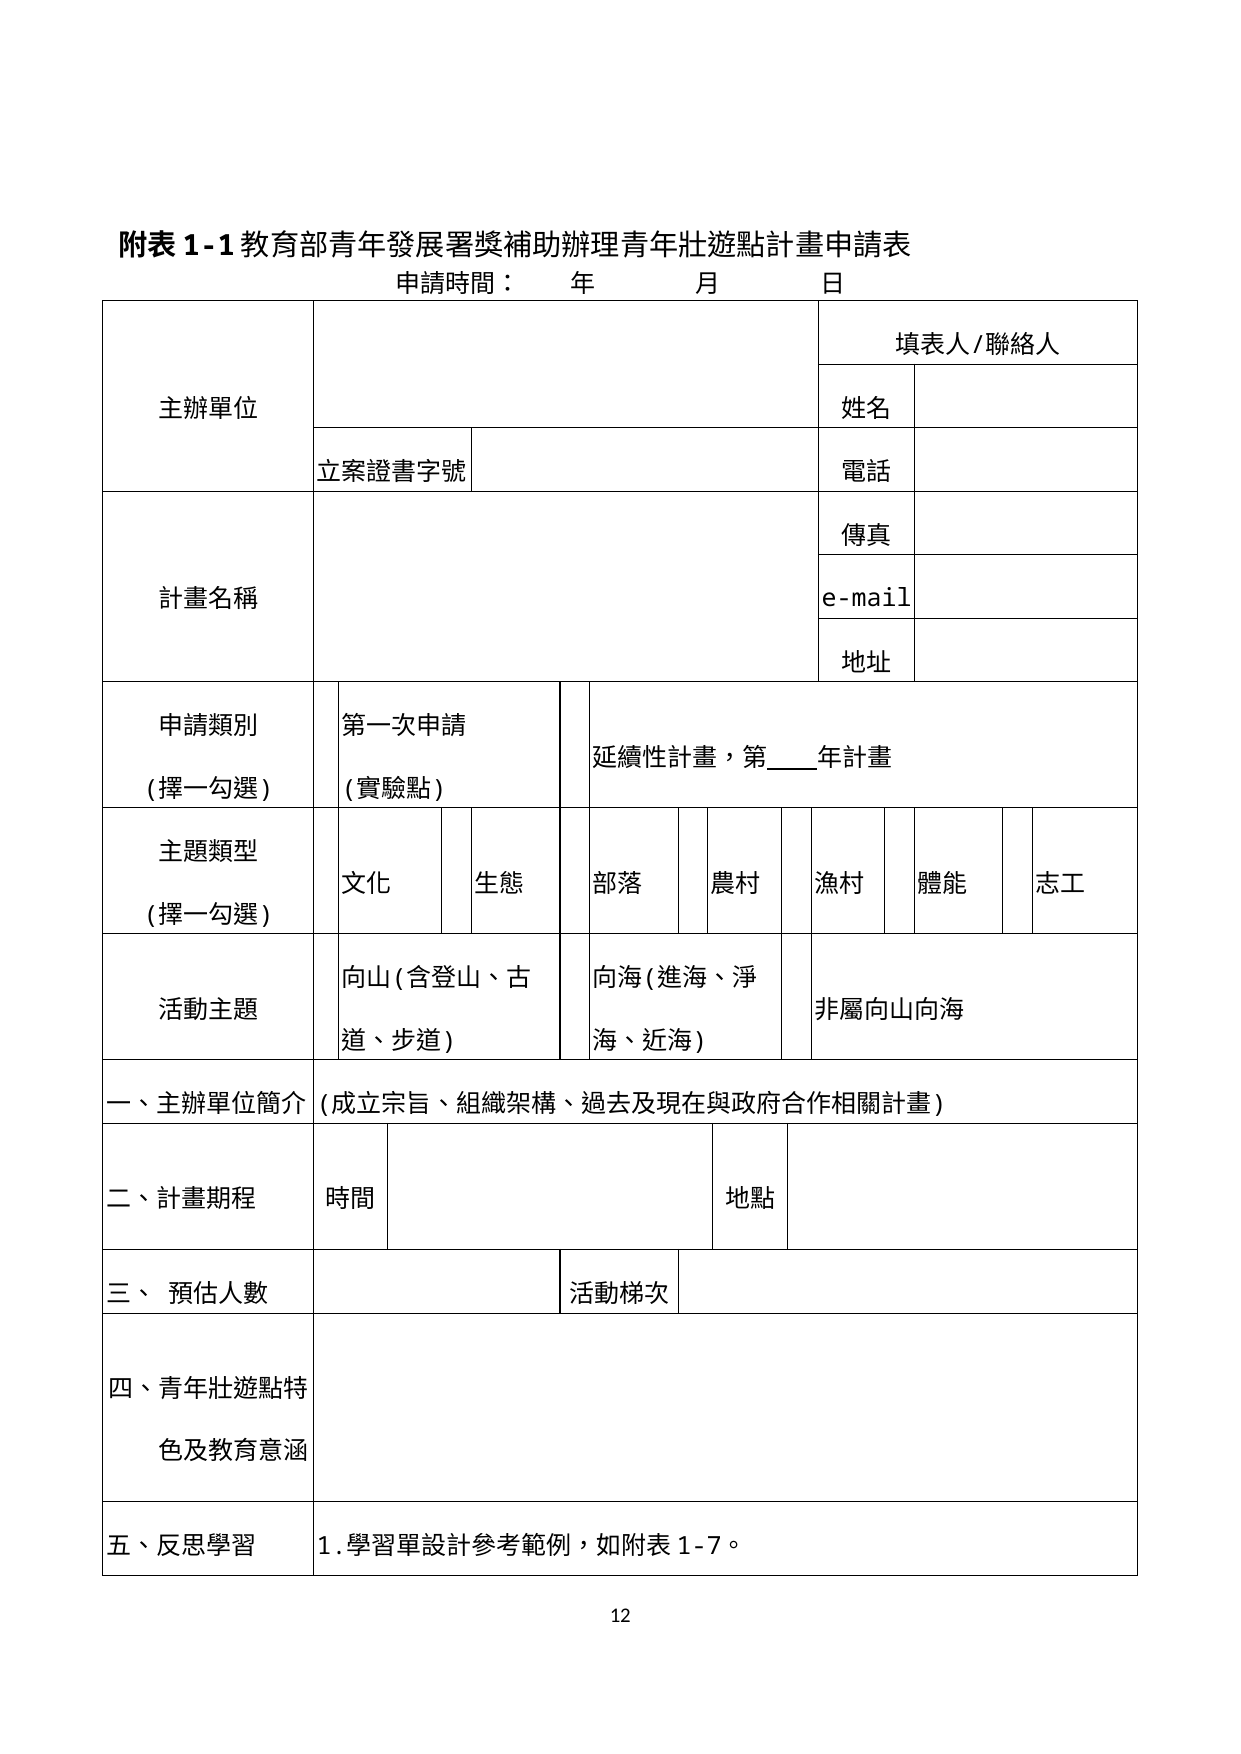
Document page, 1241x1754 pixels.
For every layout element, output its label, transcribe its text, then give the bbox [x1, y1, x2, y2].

table_cell [788, 1124, 1137, 1249]
table_cell [915, 365, 1137, 427]
table_cell 1.學習單設計參考範例，如附表1-7。 [314, 1502, 1137, 1575]
table_cell 五、反思學習 [103, 1502, 313, 1575]
table_cell 農村 [708, 808, 781, 933]
table_cell [314, 808, 338, 933]
text 申請時間： 年 月 日 [118, 264, 1122, 300]
table_cell [915, 555, 1137, 618]
table_cell 向山(含登山、古道、步道) [339, 934, 559, 1059]
table_cell 立案證書字號 [314, 428, 471, 491]
table_cell [314, 1250, 559, 1312]
table_header [314, 301, 818, 427]
table_cell [782, 934, 811, 1059]
table_cell 一、主辦單位簡介 [103, 1060, 313, 1123]
table_cell 部落 [590, 808, 678, 933]
table_cell 傳真 [819, 492, 914, 554]
table_cell [561, 808, 589, 933]
table_cell [915, 492, 1137, 554]
table_cell 四、青年壯遊點特色及教育意涵 [103, 1314, 313, 1501]
table_cell [314, 682, 338, 807]
table_header 主辦單位 [103, 301, 313, 491]
table_cell e-mail [819, 555, 914, 618]
table_cell 姓名 [819, 365, 914, 427]
table_cell 時間 [314, 1124, 387, 1249]
table_cell 第一次申請 (實驗點) [339, 682, 559, 807]
table_cell 漁村 [812, 808, 884, 933]
table_cell [1003, 808, 1032, 933]
table_cell 生態 [472, 808, 559, 933]
table_cell 主題類型 (擇一勾選) [103, 808, 313, 933]
table_cell 活動主題 [103, 934, 313, 1059]
table_cell [782, 808, 811, 933]
table_cell [388, 1124, 712, 1249]
table_cell 活動梯次 [561, 1250, 678, 1312]
table_cell [915, 428, 1137, 491]
table_cell [442, 808, 471, 933]
table_cell [314, 492, 818, 681]
table_cell 體能 [915, 808, 1002, 933]
table_cell 向海(進海、淨海、近海) [590, 934, 781, 1059]
table_header 填表人/聯絡人 [819, 301, 1137, 363]
table_cell 計畫名稱 [103, 492, 313, 681]
table_cell [679, 1250, 1137, 1312]
table_cell 申請類別 (擇一勾選) [103, 682, 313, 807]
table_cell (成立宗旨、組織架構、過去及現在與政府合作相關計畫) [314, 1060, 1137, 1123]
table_cell [561, 682, 589, 807]
table_cell 文化 [339, 808, 441, 933]
table_cell [561, 934, 589, 1059]
table_cell [314, 1314, 1137, 1501]
text 附表1-1教育部青年發展署獎補助辦理青年壯遊點計畫申請表 [118, 201, 1122, 264]
table_cell [472, 428, 818, 491]
table_cell [915, 619, 1137, 681]
table_cell 電話 [819, 428, 914, 491]
table_cell 地址 [819, 619, 914, 681]
table_cell 延續性計畫，第 年計畫 [590, 682, 1137, 807]
table_cell 志工 [1033, 808, 1137, 933]
table_cell 三、 預估人數 [103, 1250, 313, 1312]
table_cell [314, 934, 338, 1059]
table_cell [885, 808, 914, 933]
table_cell [679, 808, 707, 933]
table_cell 非屬向山向海 [812, 934, 1137, 1059]
table_cell 地點 [713, 1124, 787, 1249]
table_cell 二、計畫期程 [103, 1124, 313, 1249]
